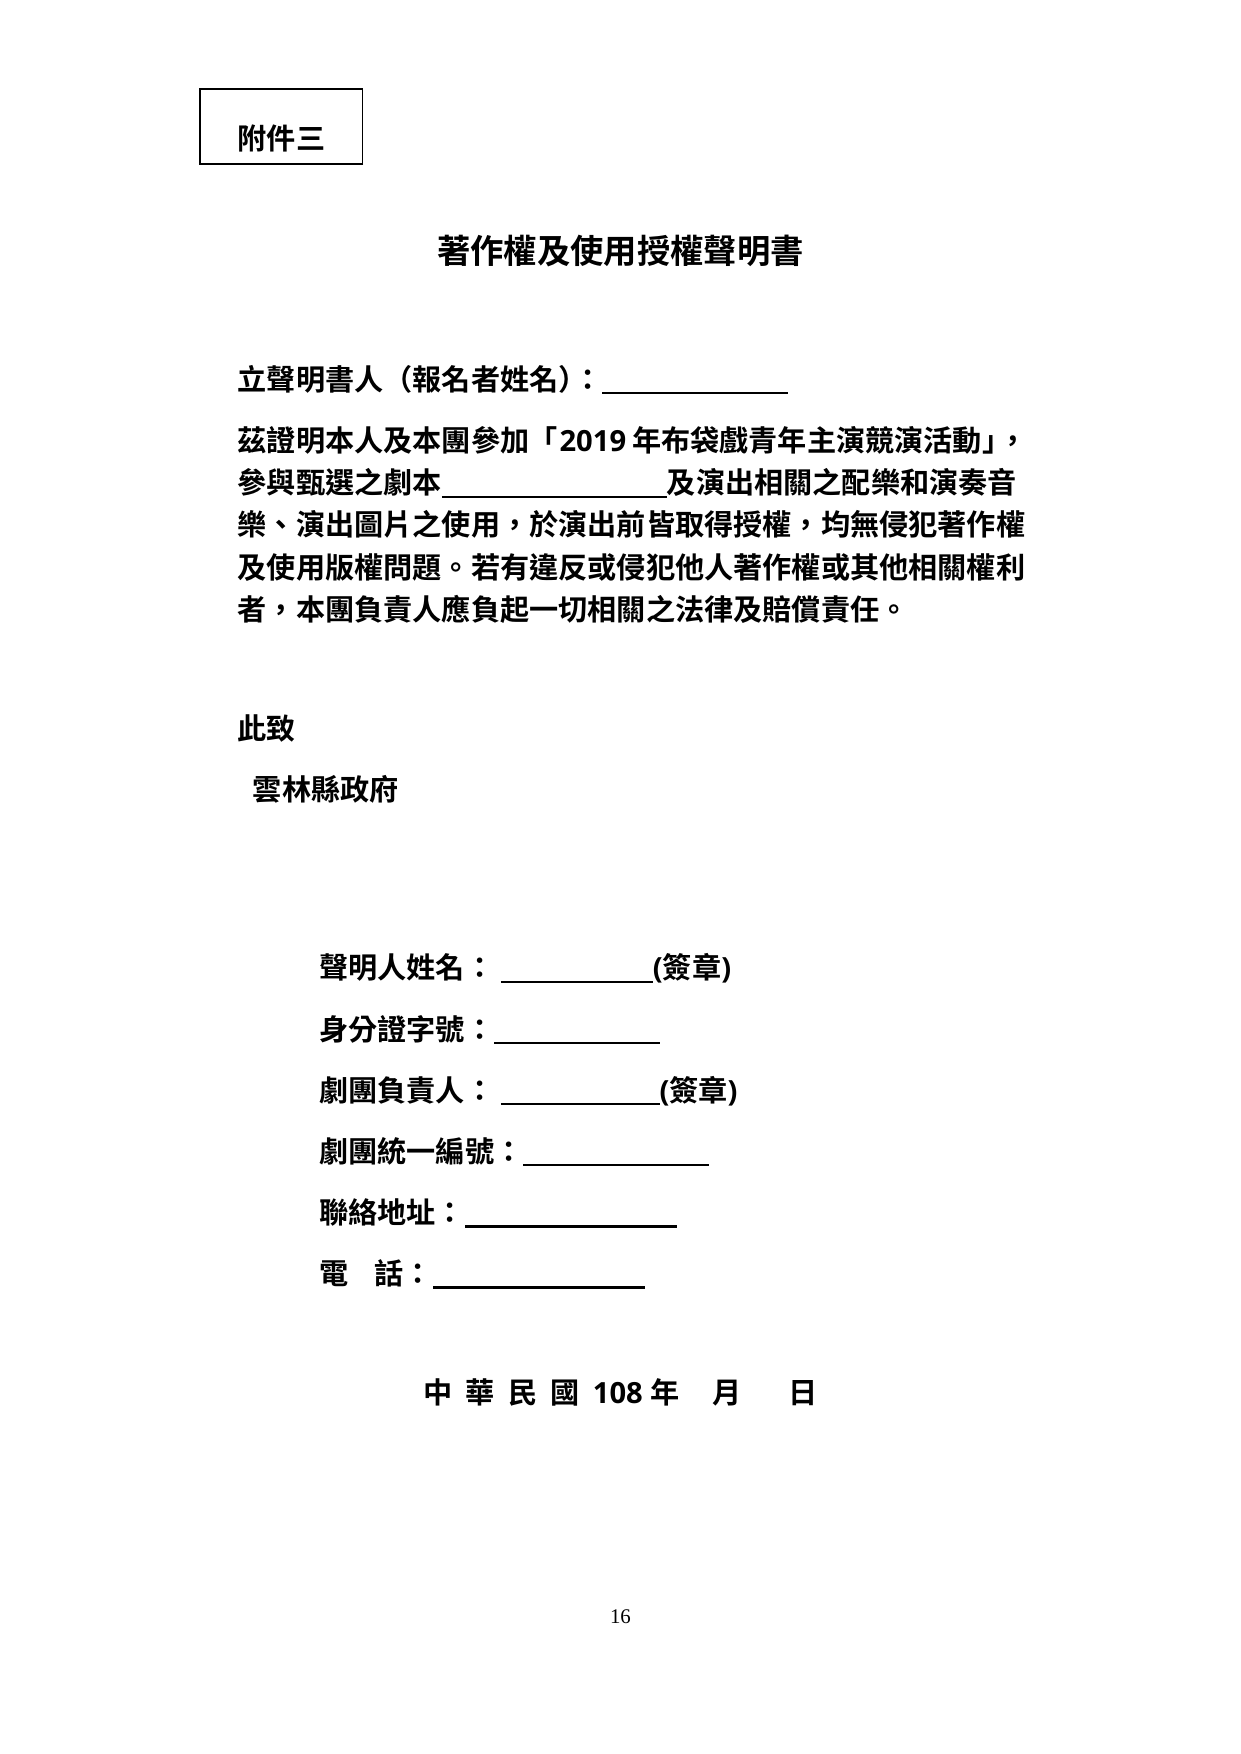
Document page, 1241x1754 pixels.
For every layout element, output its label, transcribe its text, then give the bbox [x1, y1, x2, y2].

text 電 話： [187, 1250, 1053, 1293]
text 劇團統一編號： [187, 1128, 1053, 1171]
text 聯絡地址： [187, 1189, 1053, 1232]
text 聲明人姓名： (簽章) [187, 945, 1053, 987]
text 著作權及使用授權聲明書 [187, 225, 1053, 273]
text 中 華 民 國 108 年 月 日 [187, 1370, 1053, 1412]
text 身分證字號： [187, 1006, 1053, 1048]
text 立聲明書人（報名者姓名）： [237, 356, 990, 398]
text 附件三 [216, 116, 347, 155]
text 此致 [237, 706, 1053, 748]
text 劇團負責人： (簽章) [187, 1067, 1053, 1109]
text 雲林縣政府 [237, 767, 1053, 809]
text 茲證明本人及本團參加「2019年布袋戲青年主演競演活動」，參與甄選之劇本 及演出相關之配樂和演奏音樂、演出圖片之使用，於演出前皆取得授權，均無侵犯著作權及使用版權問題。若有違反或侵犯他人著作權或其他相關權利者，本團負責人應負起一切相關之法律及賠償責任。 [237, 417, 1028, 629]
